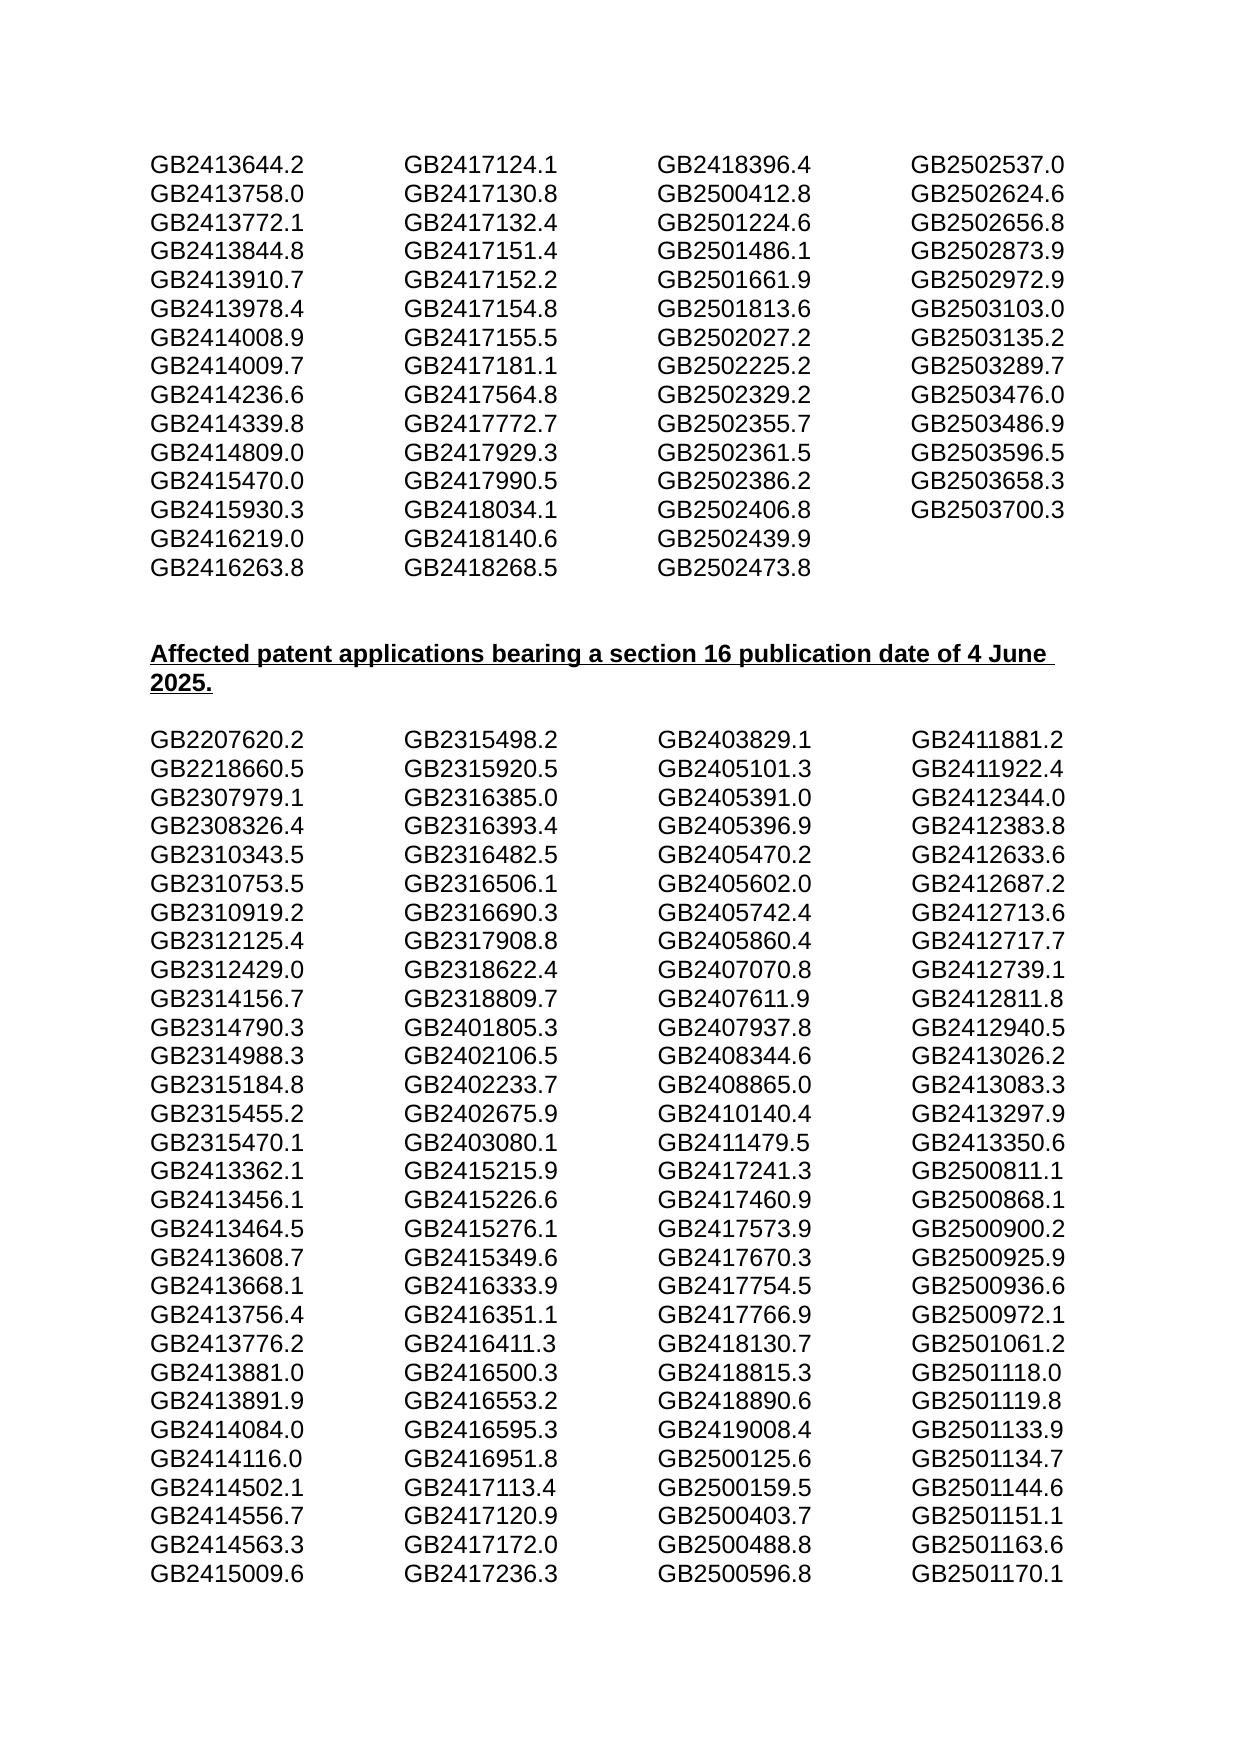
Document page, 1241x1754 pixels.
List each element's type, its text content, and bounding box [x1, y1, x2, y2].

text GB2417772.7 [403, 409, 583, 437]
text GB2315184.8 [150, 1070, 329, 1099]
text GB2402106.5 [404, 1041, 582, 1070]
text GB2415276.1 [404, 1214, 582, 1242]
text GB2414809.0 [150, 437, 330, 466]
text GB2417990.5 [403, 466, 583, 495]
text GB2413464.5 [150, 1214, 329, 1242]
text GB2408865.0 [657, 1070, 836, 1099]
text GB2500125.6 [657, 1444, 836, 1472]
text GB2403080.1 [404, 1127, 582, 1156]
text GB2405860.4 [657, 926, 836, 955]
text GB2416411.3 [404, 1329, 582, 1357]
text GB2416263.8 [150, 552, 330, 581]
text GB2410140.4 [657, 1099, 836, 1127]
text GB2402233.7 [404, 1070, 582, 1099]
text GB2413844.8 [150, 236, 330, 265]
text GB2413083.3 [911, 1070, 1090, 1099]
text GB2407937.8 [657, 1012, 836, 1041]
text GB2503103.0 [910, 294, 1090, 322]
text GB2412633.6 [911, 840, 1090, 869]
text GB2417120.9 [404, 1501, 582, 1530]
text GB2312125.4 [150, 926, 329, 955]
text GB2500925.9 [911, 1242, 1090, 1271]
text GB2416951.8 [404, 1444, 582, 1472]
text GB2417132.4 [403, 207, 583, 236]
text GB2405396.9 [657, 811, 836, 840]
text GB2415349.6 [404, 1242, 582, 1271]
text GB2502361.5 [657, 437, 837, 466]
text GB2503596.5 [910, 437, 1090, 466]
text GB2502355.7 [657, 409, 837, 437]
text GB2414084.0 [150, 1415, 329, 1444]
text GB2502329.2 [657, 380, 837, 409]
text GB2413668.1 [150, 1271, 329, 1300]
text GB2500488.8 [657, 1530, 836, 1559]
text GB2414339.8 [150, 409, 330, 437]
text GB2415470.0 [150, 466, 330, 495]
text GB2315498.2 [404, 725, 582, 754]
text GB2418396.4 [657, 150, 837, 179]
text GB2416351.1 [404, 1300, 582, 1329]
text GB2502656.8 [910, 207, 1090, 236]
text GB2314988.3 [150, 1041, 329, 1070]
text GB2502873.9 [910, 236, 1090, 265]
text GB2503289.7 [910, 351, 1090, 380]
text GB2413891.9 [150, 1386, 329, 1415]
text GB2502473.8 [657, 552, 837, 581]
text GB2411479.5 [657, 1127, 836, 1156]
text GB2417113.4 [404, 1472, 582, 1501]
text GB2412383.8 [911, 811, 1090, 840]
text GB2503135.2 [910, 322, 1090, 351]
text GB2502406.8 [657, 495, 837, 524]
text GB2416595.3 [404, 1415, 582, 1444]
text GB2405602.0 [657, 869, 836, 897]
text GB2316385.0 [404, 782, 582, 811]
text GB2501118.0 [911, 1357, 1090, 1386]
text GB2502537.0 [910, 150, 1090, 179]
text GB2417573.9 [657, 1214, 836, 1242]
text GB2500972.1 [911, 1300, 1090, 1329]
text GB2407070.8 [657, 955, 836, 984]
text GB2415009.6 [150, 1559, 329, 1587]
text GB2412811.8 [911, 984, 1090, 1012]
text GB2314156.7 [150, 984, 329, 1012]
text GB2317908.8 [404, 926, 582, 955]
text GB2315920.5 [404, 754, 582, 782]
text GB2501134.7 [911, 1444, 1090, 1472]
text GB2412687.2 [911, 869, 1090, 897]
text GB2417181.1 [403, 351, 583, 380]
text GB2417155.5 [403, 322, 583, 351]
text GB2407611.9 [657, 984, 836, 1012]
text GB2417236.3 [404, 1559, 582, 1587]
text GB2417754.5 [657, 1271, 836, 1300]
text GB2418130.7 [657, 1329, 836, 1357]
text GB2501163.6 [911, 1530, 1090, 1559]
text GB2412717.7 [911, 926, 1090, 955]
text GB2503658.3 [910, 466, 1090, 495]
text GB2500868.1 [911, 1185, 1090, 1214]
text GB2412940.5 [911, 1012, 1090, 1041]
text GB2408344.6 [657, 1041, 836, 1070]
text GB2413758.0 [150, 179, 330, 207]
text GB2502624.6 [910, 179, 1090, 207]
text GB2314790.3 [150, 1012, 329, 1041]
text GB2414556.7 [150, 1501, 329, 1530]
text GB2417124.1 [403, 150, 583, 179]
text GB2405470.2 [657, 840, 836, 869]
text GB2413362.1 [150, 1156, 329, 1185]
text GB2412344.0 [911, 782, 1090, 811]
text GB2312429.0 [150, 955, 329, 984]
text GB2310343.5 [150, 840, 329, 869]
text GB2415215.9 [404, 1156, 582, 1185]
text GB2418815.3 [657, 1357, 836, 1386]
text GB2405101.3 [657, 754, 836, 782]
text GB2403829.1 [657, 725, 836, 754]
text GB2411922.4 [911, 754, 1090, 782]
text GB2418268.5 [403, 552, 583, 581]
text GB2500811.1 [911, 1156, 1090, 1185]
text GB2500596.8 [657, 1559, 836, 1587]
text GB2316690.3 [404, 897, 582, 926]
text GB2416500.3 [404, 1357, 582, 1386]
text GB2315455.2 [150, 1099, 329, 1127]
text GB2417152.2 [403, 265, 583, 294]
text GB2417564.8 [403, 380, 583, 409]
text GB2401805.3 [404, 1012, 582, 1041]
text GB2413776.2 [150, 1329, 329, 1357]
text GB2501144.6 [911, 1472, 1090, 1501]
text GB2413608.7 [150, 1242, 329, 1271]
text GB2413756.4 [150, 1300, 329, 1329]
text GB2310919.2 [150, 897, 329, 926]
text GB2416333.9 [404, 1271, 582, 1300]
text GB2501170.1 [911, 1559, 1090, 1587]
text GB2412713.6 [911, 897, 1090, 926]
text GB2417460.9 [657, 1185, 836, 1214]
text GB2416553.2 [404, 1386, 582, 1415]
text GB2503700.3 [910, 495, 1090, 524]
text Affected patent applications bearing a section 16 publication date of 4 June 2025. [150, 639, 1090, 696]
text GB2308326.4 [150, 811, 329, 840]
text GB2500900.2 [911, 1214, 1090, 1242]
text GB2500412.8 [657, 179, 837, 207]
text GB2316393.4 [404, 811, 582, 840]
text GB2414116.0 [150, 1444, 329, 1472]
text GB2413881.0 [150, 1357, 329, 1386]
text GB2500403.7 [657, 1501, 836, 1530]
text GB2502386.2 [657, 466, 837, 495]
text GB2419008.4 [657, 1415, 836, 1444]
text GB2503486.9 [910, 409, 1090, 437]
text GB2414502.1 [150, 1472, 329, 1501]
text GB2413644.2 [150, 150, 330, 179]
text GB2502027.2 [657, 322, 837, 351]
text GB2318809.7 [404, 984, 582, 1012]
text GB2402675.9 [404, 1099, 582, 1127]
text GB2417172.0 [404, 1530, 582, 1559]
text GB2416219.0 [150, 524, 330, 552]
text GB2413910.7 [150, 265, 330, 294]
text GB2207620.2 [150, 725, 329, 754]
text GB2501119.8 [911, 1386, 1090, 1415]
text GB2405391.0 [657, 782, 836, 811]
text GB2413026.2 [911, 1041, 1090, 1070]
text GB2417670.3 [657, 1242, 836, 1271]
text GB2417130.8 [403, 179, 583, 207]
text GB2316506.1 [404, 869, 582, 897]
text GB2413772.1 [150, 207, 330, 236]
text GB2417929.3 [403, 437, 583, 466]
text GB2418890.6 [657, 1386, 836, 1415]
text GB2414236.6 [150, 380, 330, 409]
text GB2503476.0 [910, 380, 1090, 409]
text GB2501061.2 [911, 1329, 1090, 1357]
text GB2413456.1 [150, 1185, 329, 1214]
text GB2418034.1 [403, 495, 583, 524]
text GB2502439.9 [657, 524, 837, 552]
text GB2500936.6 [911, 1271, 1090, 1300]
text GB2415226.6 [404, 1185, 582, 1214]
text GB2413978.4 [150, 294, 330, 322]
text GB2414563.3 [150, 1530, 329, 1559]
text GB2413297.9 [911, 1099, 1090, 1127]
text GB2412739.1 [911, 955, 1090, 984]
text GB2501224.6 [657, 207, 837, 236]
text GB2413350.6 [911, 1127, 1090, 1156]
text GB2310753.5 [150, 869, 329, 897]
text GB2501661.9 [657, 265, 837, 294]
text GB2315470.1 [150, 1127, 329, 1156]
text GB2418140.6 [403, 524, 583, 552]
text GB2417766.9 [657, 1300, 836, 1329]
text GB2414009.7 [150, 351, 330, 380]
text GB2417151.4 [403, 236, 583, 265]
text GB2414008.9 [150, 322, 330, 351]
text GB2218660.5 [150, 754, 329, 782]
text GB2501813.6 [657, 294, 837, 322]
text GB2307979.1 [150, 782, 329, 811]
text GB2405742.4 [657, 897, 836, 926]
text GB2316482.5 [404, 840, 582, 869]
text GB2501151.1 [911, 1501, 1090, 1530]
text GB2318622.4 [404, 955, 582, 984]
text GB2411881.2 [911, 725, 1090, 754]
text GB2417241.3 [657, 1156, 836, 1185]
text GB2500159.5 [657, 1472, 836, 1501]
text GB2417154.8 [403, 294, 583, 322]
text GB2502972.9 [910, 265, 1090, 294]
text GB2502225.2 [657, 351, 837, 380]
text GB2415930.3 [150, 495, 330, 524]
text GB2501133.9 [911, 1415, 1090, 1444]
text GB2501486.1 [657, 236, 837, 265]
